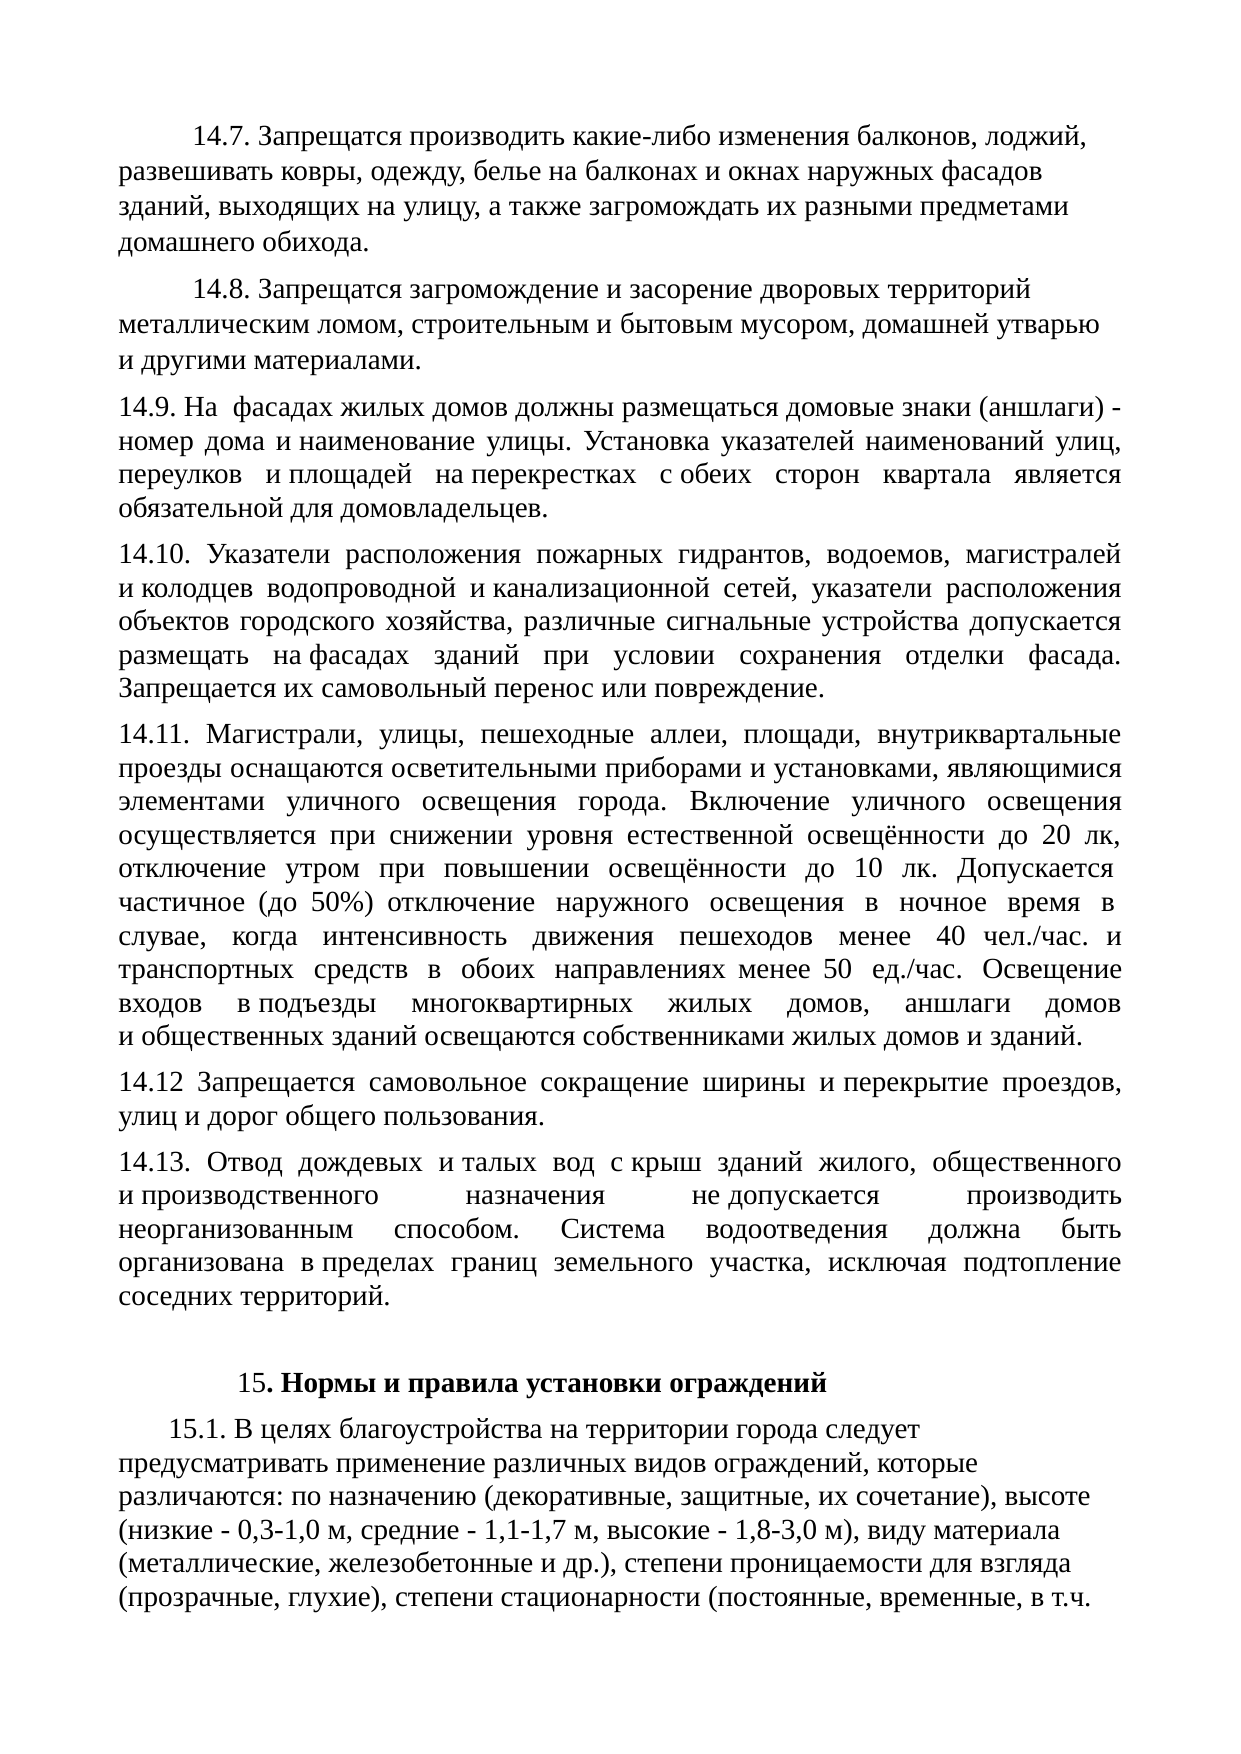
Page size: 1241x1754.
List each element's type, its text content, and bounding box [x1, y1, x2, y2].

text 14.12 Запрещается самовольное сокращение ширины и перекрытие проездов, улиц и дорог общего пользования. [118, 1064, 1122, 1131]
text 14.9. На фасадах жилых домов должны размещаться домовые знаки (аншлаги) - номер дома и наименование улицы. Установка указателей наименований улиц, переулков и площадей на перекрестках с обеих сторон квартала является обязательной для домовладельцев. [118, 389, 1122, 524]
text 14.8. Запрещатся загромождение и засорение дворовых территорий металлическим ломом, строительным и бытовым мусором, домашней утварью и другими материалами. [118, 271, 1122, 375]
text 14.10. Указатели расположения пожарных гидрантов, водоемов, магистралей и колодцев водопроводной и канализационной сетей, указатели расположения объектов городского хозяйства, различные сигнальные устройства допускается размещать на фасадах зданий при условии сохранения отделки фасада. Запрещается их самовольный перенос или повреждение. [118, 536, 1122, 704]
text 14.11. Магистрали, улицы, пешеходные аллеи, площади, внутриквартальные проезды оснащаются осветительными приборами и установками, являющимися элементами уличного освещения города. Включение уличного освещения осуществляется при снижении уровня естественной освещённости до 20 лк, отключение утром при повышении освещённости до 10 лк. Допускается частичное (до 50%) отключение наружного освещения в ночное время в слувае, когда интенсивность движения пешеходов менее 40 чел./час. и транспортных средств в обоих направлениях менее 50 ед./час. Освещение входов в подъезды многоквартирных жилых домов, аншлаги домов и общественных зданий освещаются собственниками жилых домов и зданий. [118, 716, 1122, 1052]
text 15. Нормы и правила установки ограждений [118, 1365, 1122, 1399]
text 15.1. В целях благоустройства на территории города следует предусматривать применение различных видов ограждений, которые различаются: по назначению (декоративные, защитные, их сочетание), высоте (низкие - 0,3-1,0 м, средние - 1,1-1,7 м, высокие - 1,8-3,0 м), виду материала (металлические, железобетонные и др.), степени проницаемости для взгляда (прозрачные, глухие), степени стационарности (постоянные, временные, в т.ч. [118, 1411, 1122, 1613]
text 14.7. Запрещатся производить какие‑либо изменения балконов, лоджий, развешивать ковры, одежду, белье на балконах и окнах наружных фасадов зданий, выходящих на улицу, а также загромождать их разными предметами домашнего обихода. [118, 118, 1122, 257]
text 14.13. Отвод дождевых и талых вод с крыш зданий жилого, общественного и производственного назначения не допускается производить неорганизованным способом. Система водоотведения должна быть организована в пределах границ земельного участка, исключая подтопление соседних территорий. [118, 1144, 1122, 1312]
